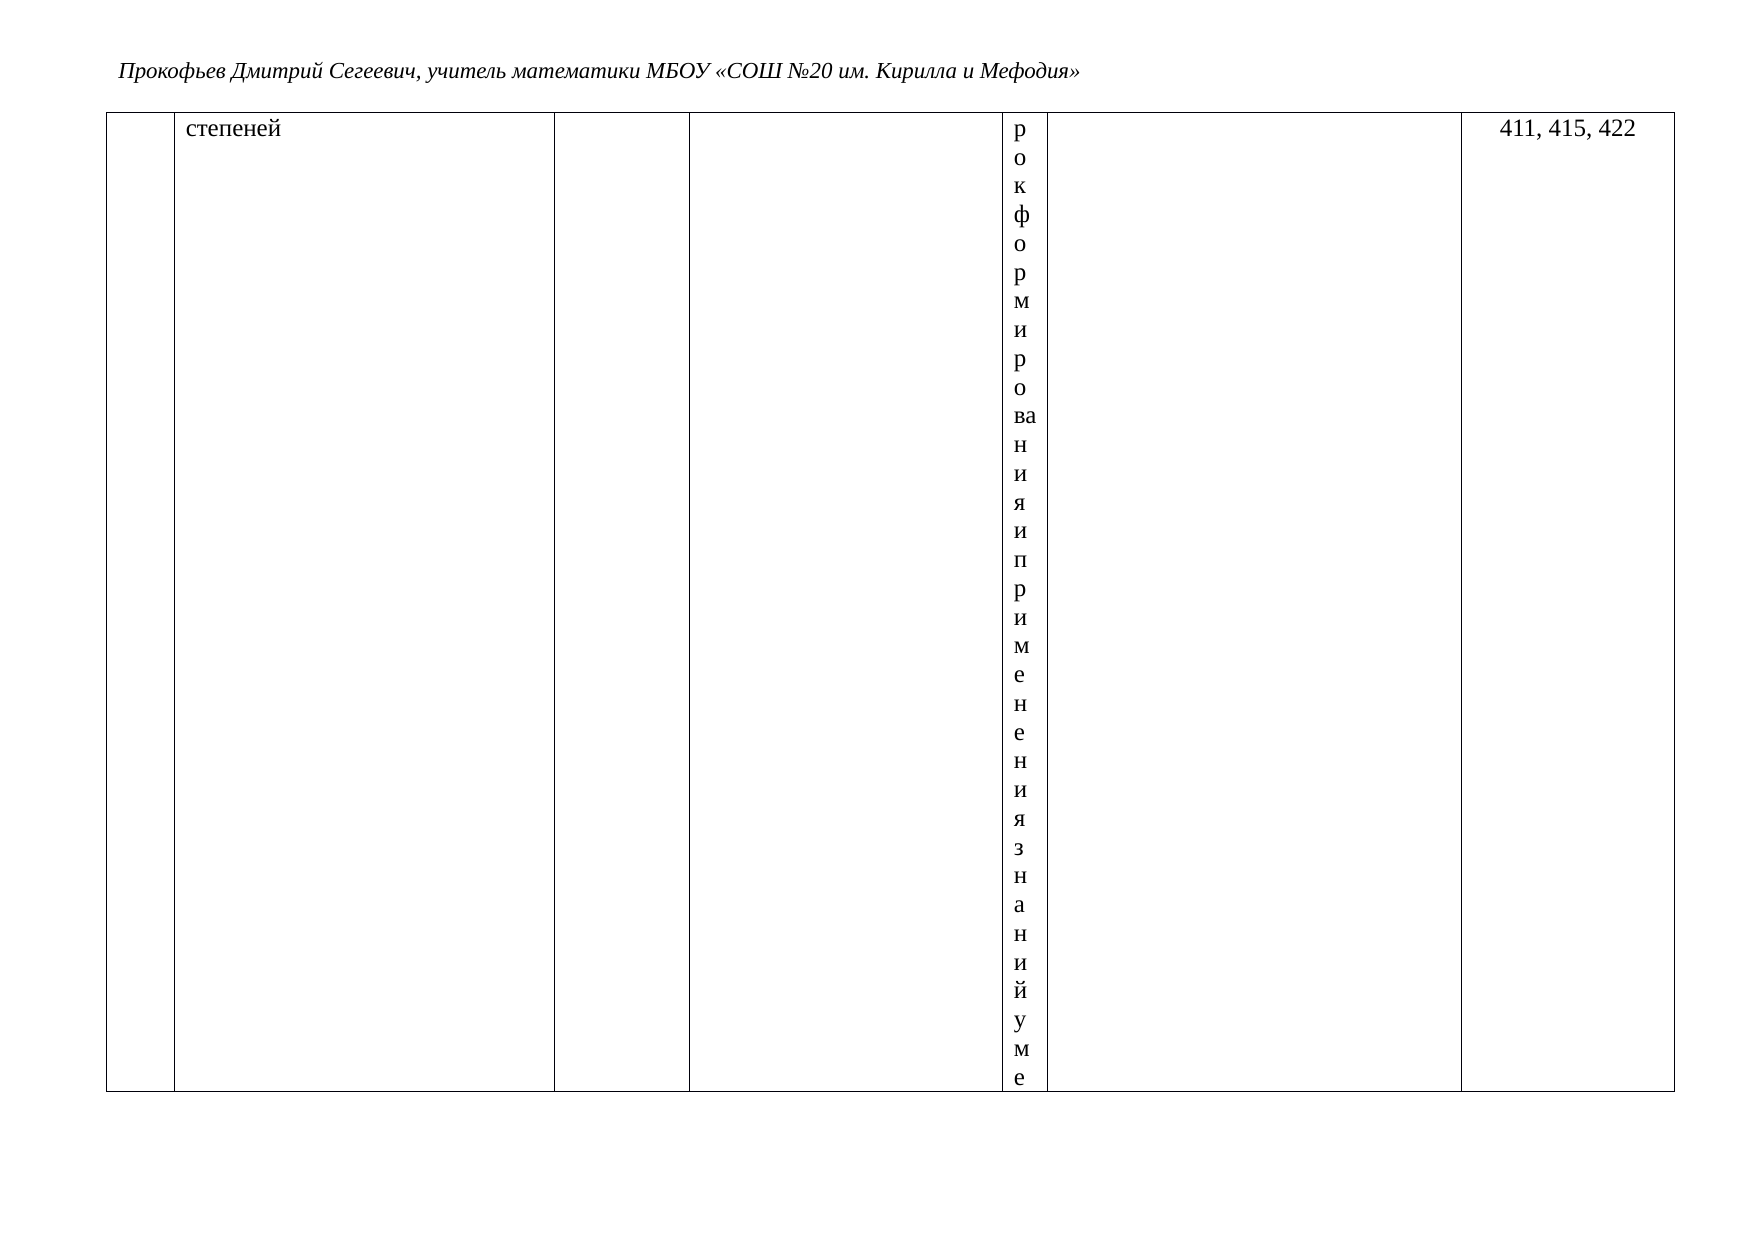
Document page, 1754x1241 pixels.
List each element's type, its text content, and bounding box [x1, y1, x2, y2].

table_cell [690, 113, 1002, 1091]
table_cell [555, 113, 689, 1091]
table_cell 411, 415, 422 [1462, 113, 1674, 1091]
table_cell [1048, 113, 1461, 1091]
table_cell рок формирования и применения знаний уме [1003, 113, 1047, 1091]
table_cell степеней [175, 113, 554, 1091]
table_cell [107, 113, 174, 1091]
